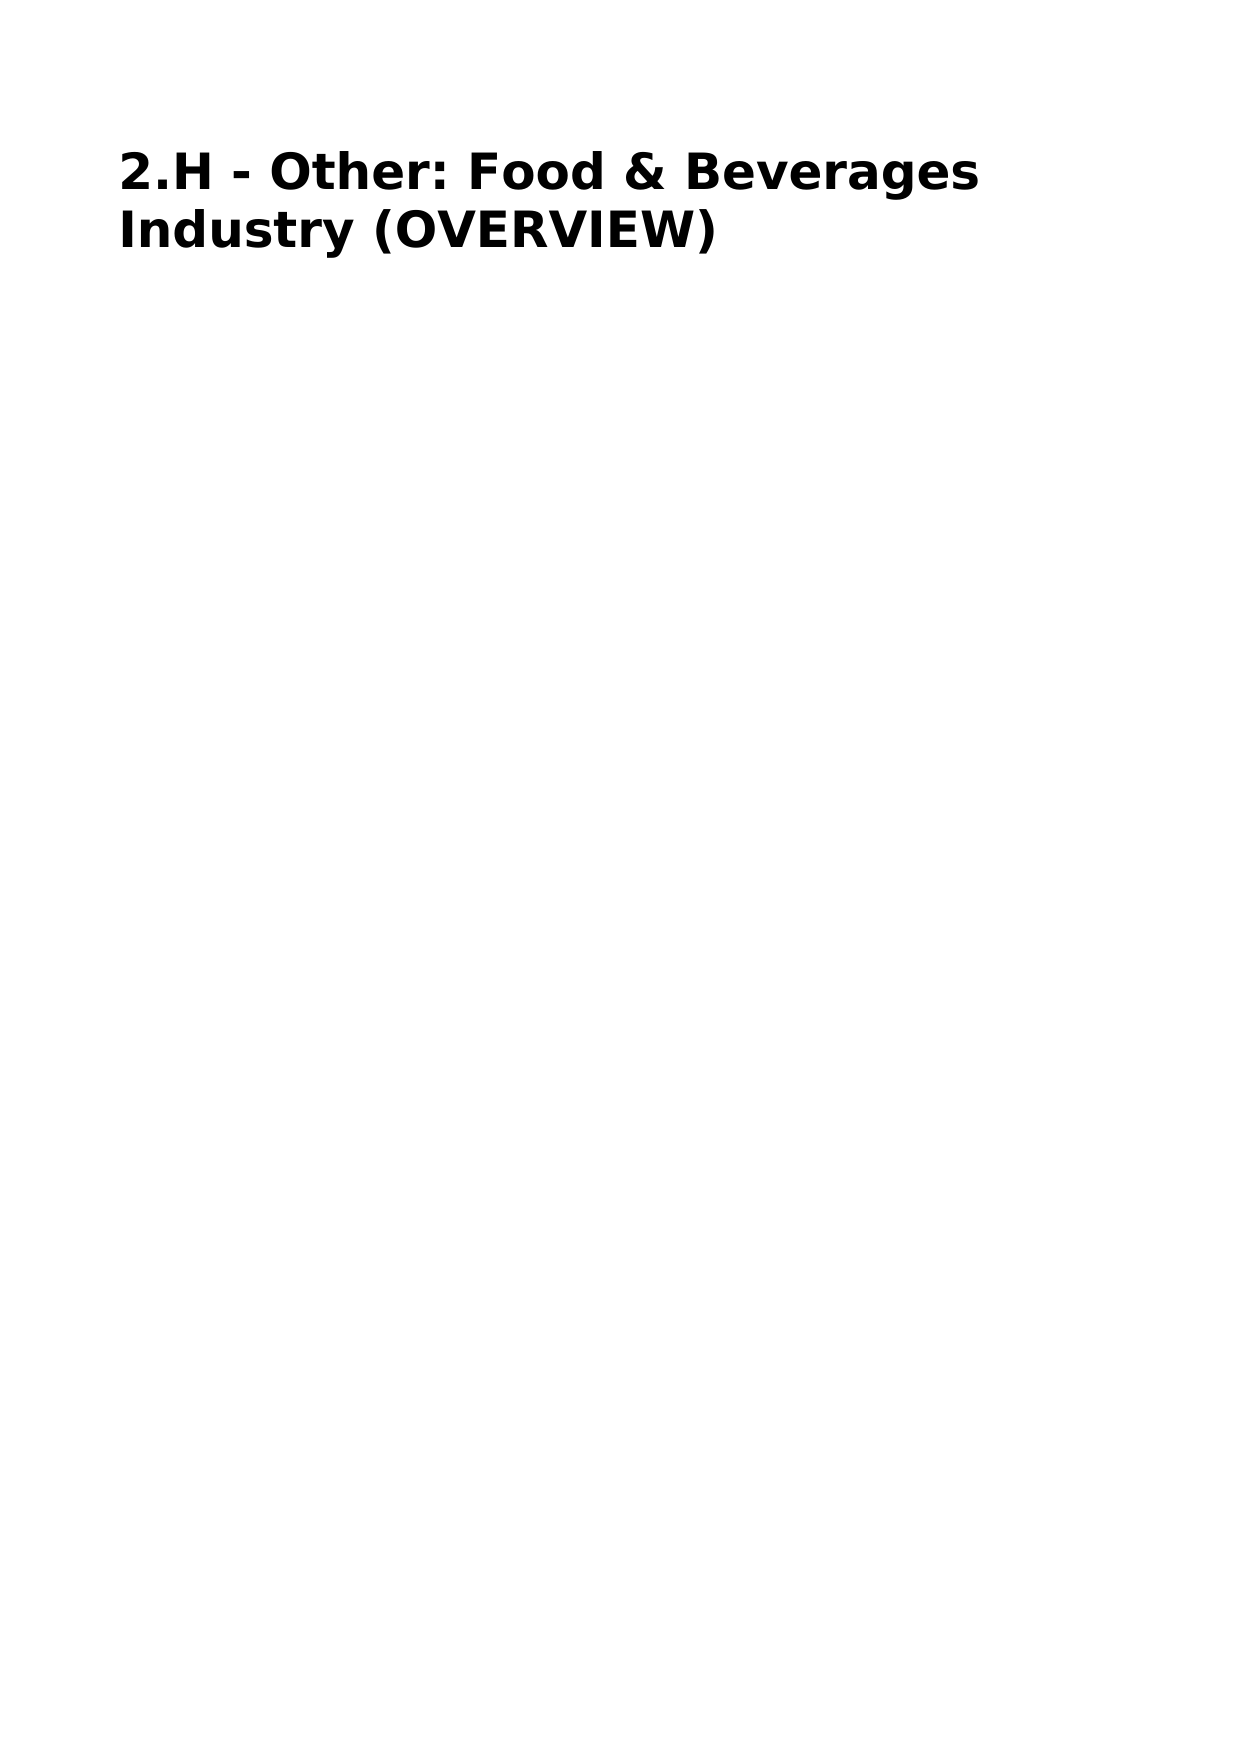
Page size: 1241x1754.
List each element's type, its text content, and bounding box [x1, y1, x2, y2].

subtitle 2.H - Other: Food & Beverages Industry (OVERVIEW) [118, 143, 1122, 259]
